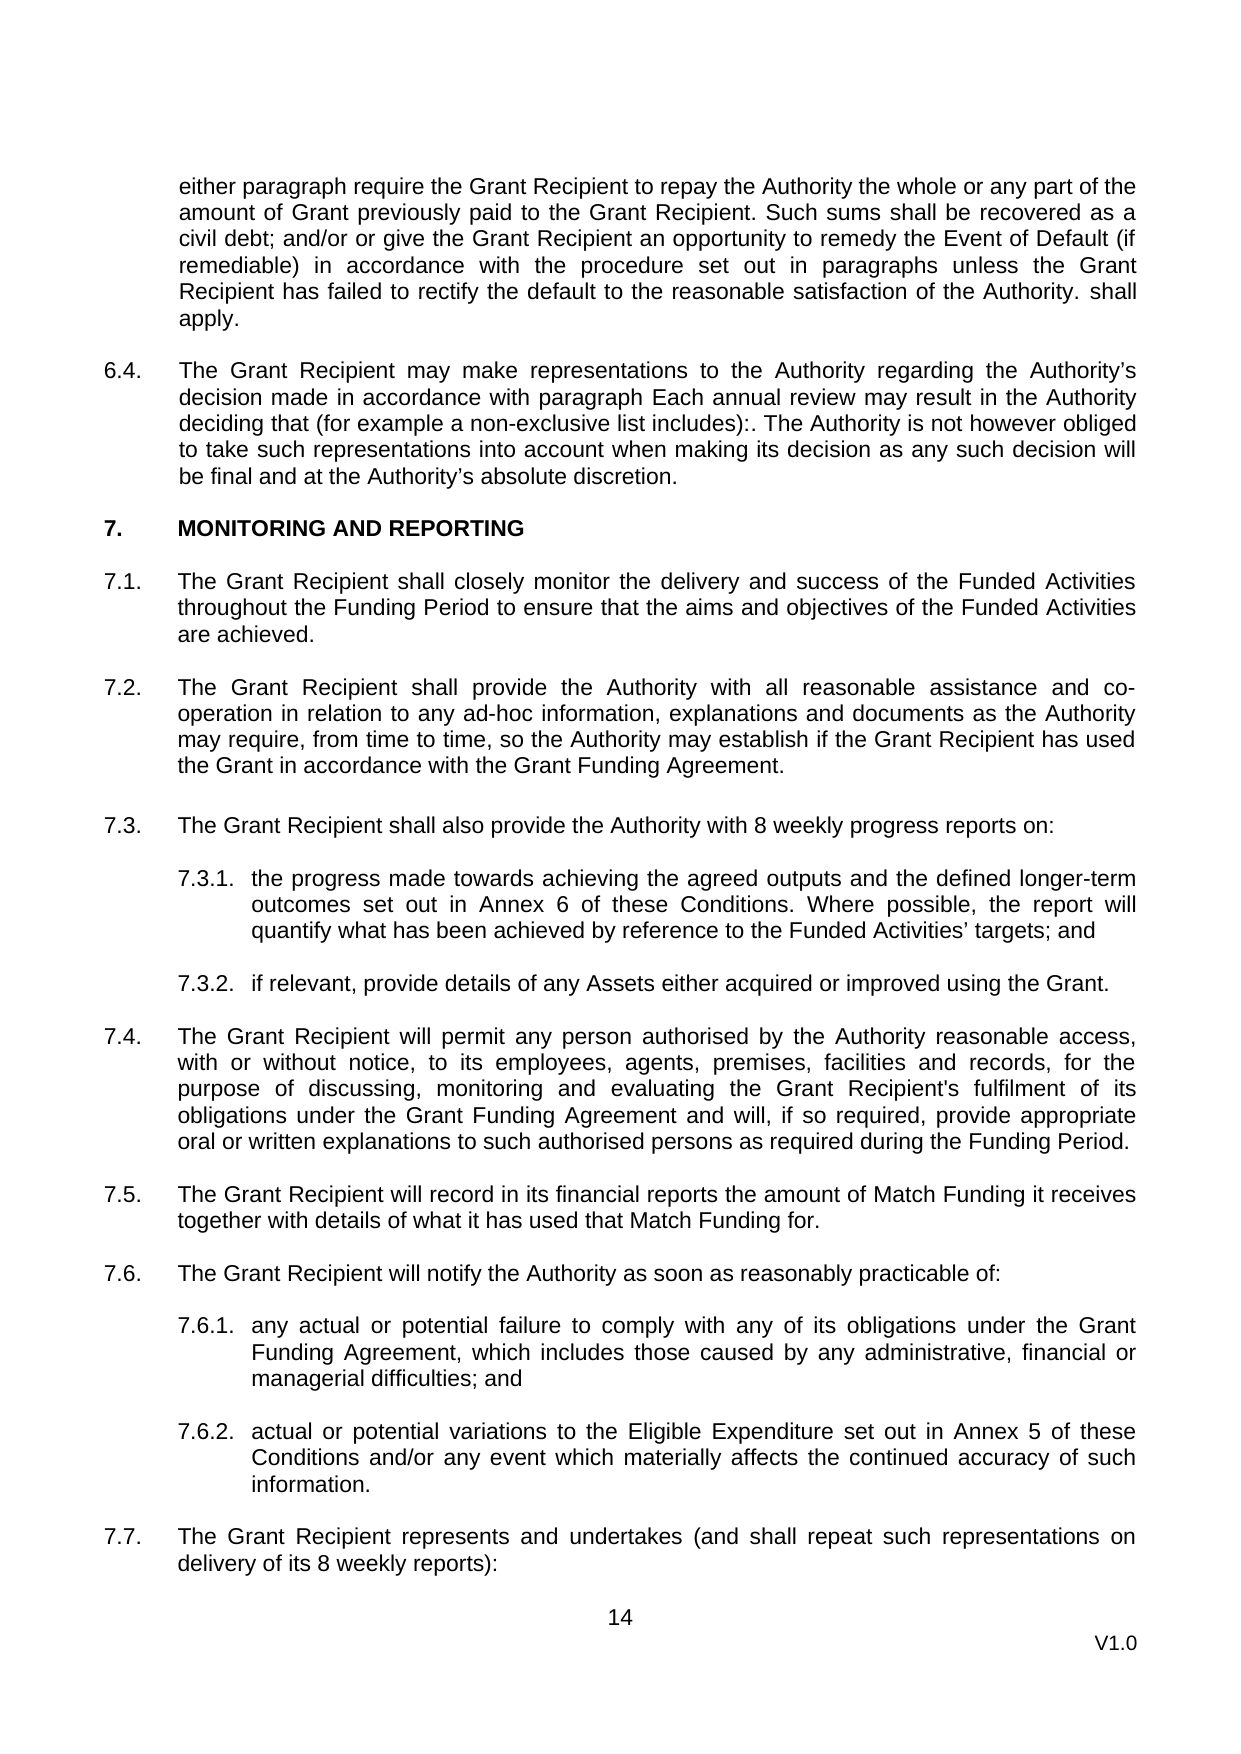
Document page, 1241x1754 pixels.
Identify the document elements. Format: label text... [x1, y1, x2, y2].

list The Grant Recipient may make representations to the Authority regarding the Authority’s decision made in accordance with paragraph 6.2. The Authority is not however obliged to take such representations into account when making its decision as any such decision will be final and at the Authority’s absolute discretion. [103, 357, 1137, 489]
list The Grant Recipient will record in its financial reports the amount of Match Funding it receives together with details of what it has used that Match Funding for. [103, 1181, 1137, 1233]
list The Grant Recipient shall provide the Authority with all reasonable assistance and co-operation in relation to any ad-hoc information, explanations and documents as the Authority may require, from time to time, so the Authority may establish if the Grant Recipient has used the Grant in accordance with the Grant Funding Agreement. [103, 673, 1137, 779]
list The Grant Recipient shall closely monitor the delivery and success of the Funded Activities throughout the Funding Period to ensure that the aims and objectives of the Funded Activities are achieved. [103, 568, 1137, 647]
list The Grant Recipient will permit any person authorised by the Authority reasonable access, with or without notice, to its employees, agents, premises, facilities and records, for the purpose of discussing, monitoring and evaluating the Grant Recipient's fulfilment of its obligations under the Grant Funding Agreement and will, if so required, provide appropriate oral or written explanations to such authorised persons as required during the Funding Period. [103, 1023, 1137, 1154]
list If the Grant Recipient is required to submit a draft Remedial Action Plan in accordance with paragraph 6.2.4 the Remedial Action Plan process set out in paragraph 27.4 to 27.10 shall apply. [103, 173, 1137, 331]
subtitle MONITORING AND REPORTING [103, 515, 1137, 542]
list The Grant Recipient shall also provide the Authority with 8 weekly progress reports on: [103, 812, 1137, 838]
list The Grant Recipient will notify the Authority as soon as reasonably practicable of: [103, 1260, 1137, 1286]
list if relevant, provide details of any Assets either acquired or improved using the Grant. [177, 970, 1137, 996]
list The Grant Recipient represents and undertakes (and shall repeat such representations on delivery of its 8 weekly reports): [103, 1523, 1137, 1576]
list any actual or potential failure to comply with any of its obligations under the Grant Funding Agreement, which includes those caused by any administrative, financial or managerial difficulties; and [177, 1312, 1137, 1392]
list the progress made towards achieving the agreed outputs and the defined longer-term outcomes set out in Annex 6 of these Conditions. Where possible, the report will quantify what has been achieved by reference to the Funded Activities’ targets; and [177, 864, 1137, 943]
list actual or potential variations to the Eligible Expenditure set out in Annex 5 of these Conditions and/or any event which materially affects the continued accuracy of such information. [177, 1418, 1137, 1497]
